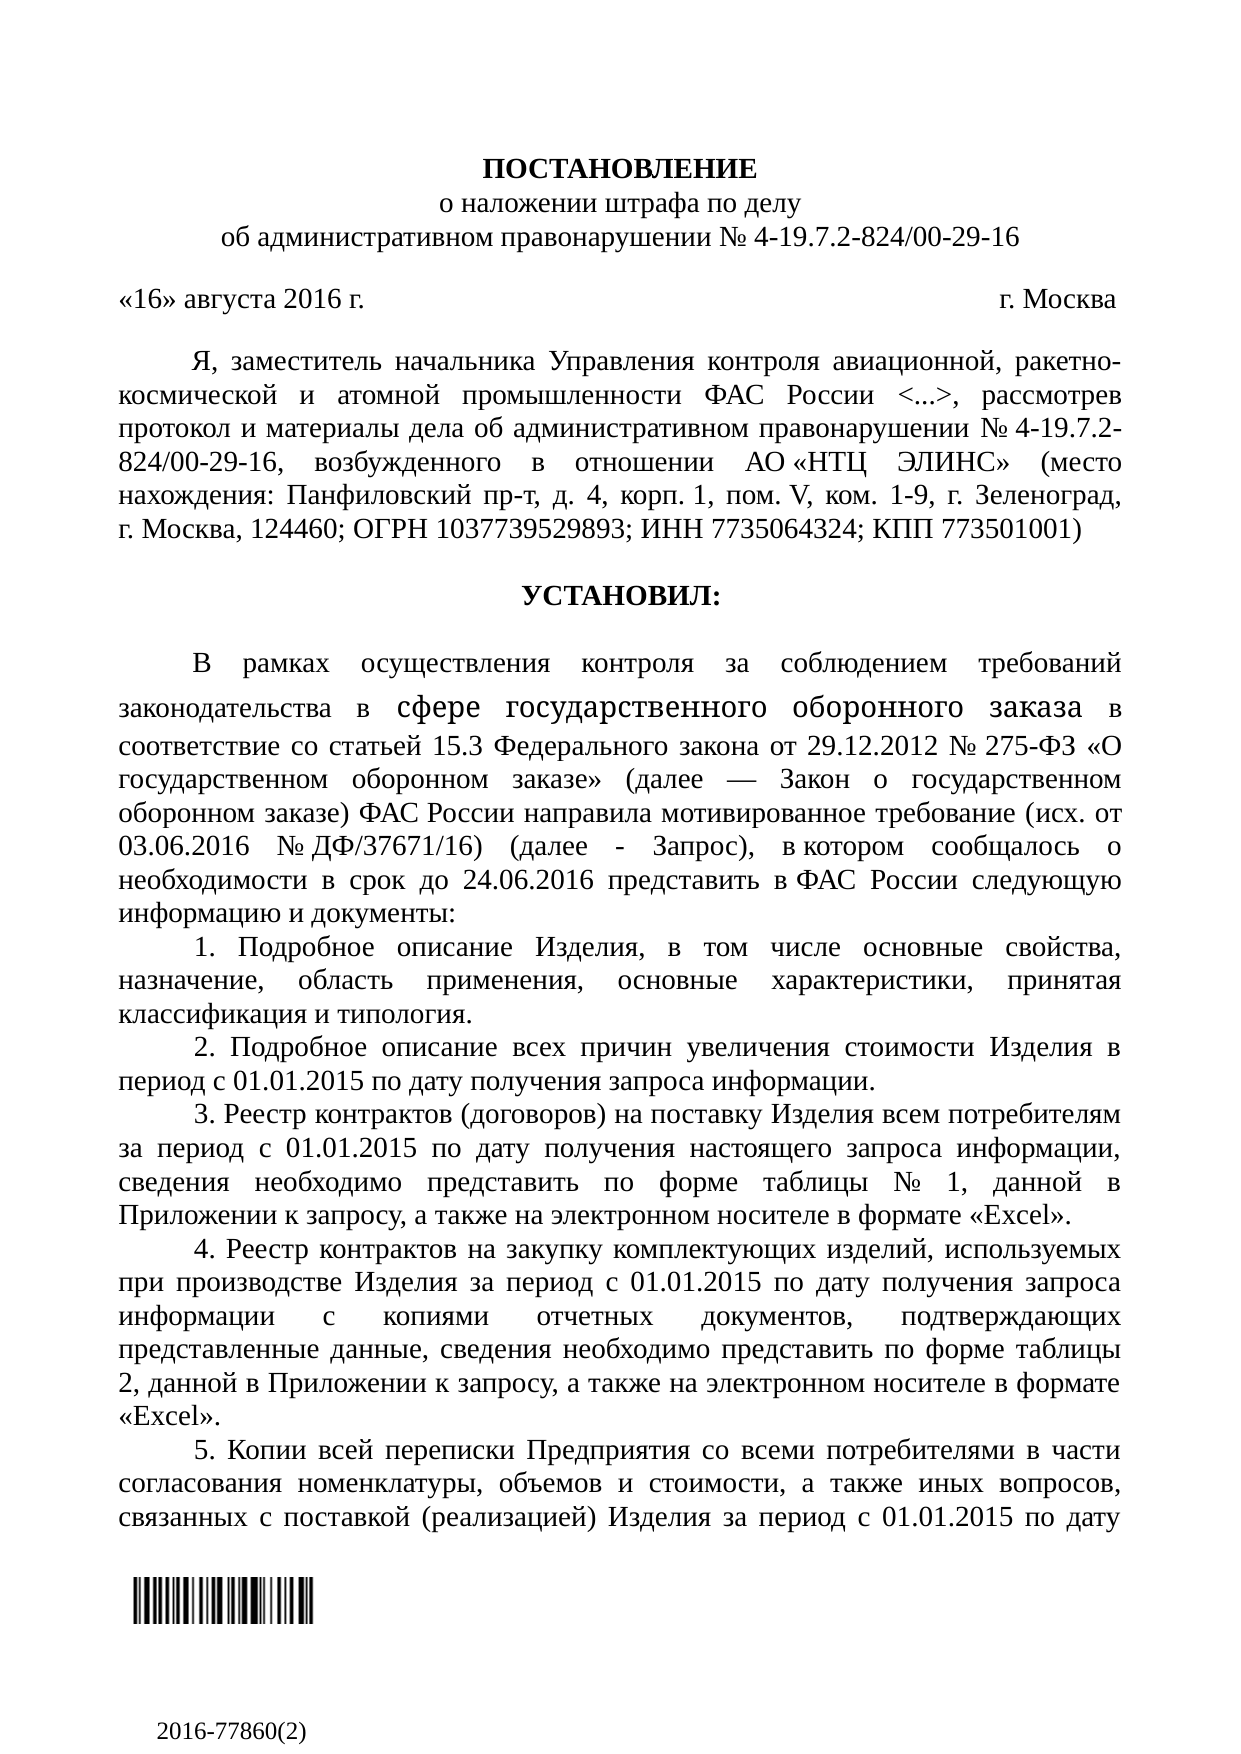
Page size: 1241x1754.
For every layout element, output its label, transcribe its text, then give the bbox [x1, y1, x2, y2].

text «16» августа 2016 г. г. Москва [118, 281, 1122, 314]
text 2. Подробное описание всех причин увеличения стоимости Изделия в период с 01.01.2015 по дату получения запроса информации. [118, 1029, 1122, 1097]
text 3. Реестр контрактов (договоров) на поставку Изделия всем потребителям за период с 01.01.2015 по дату получения настоящего запроса информации, сведения необходимо представить по форме таблицы № 1, данной в Приложении к запросу, а также на электронном носителе в формате «Excel». [118, 1097, 1122, 1231]
picture [118, 1577, 331, 1624]
text об административном правонарушении № 4-19.7.2-824/00-29-16 [118, 219, 1122, 252]
text 4. Реестр контрактов на закупку комплектующих изделий, используемых при производстве Изделия за период с 01.01.2015 по дату получения запроса информации с копиями отчетных документов, подтверждающих представленные данные, сведения необходимо представить по форме таблицы 2, данной в Приложении к запросу, а также на электронном носителе в формате «Excel». [118, 1231, 1122, 1432]
text 1. Подробное описание Изделия, в том числе основные свойства, назначение, область применения, основные характеристики, принятая классификация и типология. [118, 929, 1122, 1029]
text 5. Копии всей переписки Предприятия со всеми потребителями в части согласования номенклатуры, объемов и стоимости, а также иных вопросов, связанных с поставкой (реализацией) Изделия за период с 01.01.2015 по дату [118, 1432, 1122, 1533]
text В рамках осуществления контроля за соблюдением требований законодательства в сфере государственного оборонного заказа в соответствие со статьей 15.3 Федерального закона от 29.12.2012 № 275-ФЗ «О государственном оборонном заказе» (далее — Закон о государственном оборонном заказе) ФАС России направила мотивированное требование (исх. от 03.06.2016 № ДФ/37671/16) (далее - Запрос), в котором сообщалось о необходимости в срок до 24.06.2016 представить в ФАС России следующую информацию и документы: [118, 645, 1122, 929]
text о наложении штрафа по делу [118, 185, 1122, 219]
text ПОСТАНОВЛЕНИЕ [118, 152, 1122, 185]
text УСТАНОВИЛ: [120, 578, 1122, 612]
text Я, заместитель начальника Управления контроля авиационной, ракетно-космической и атомной промышленности ФАС России <...>, рассмотрев протокол и материалы дела об административном правонарушении № 4-19.7.2-824/00-29-16, возбужденного в отношении АО «НТЦ ЭЛИНС» (место нахождения: Панфиловский пр-т, д. 4, корп. 1, пом. V, ком. 1-9, г. Зеленоград, г. Москва, 124460; ОГРН 1037739529893; ИНН 7735064324; КПП 773501001) [118, 343, 1122, 544]
